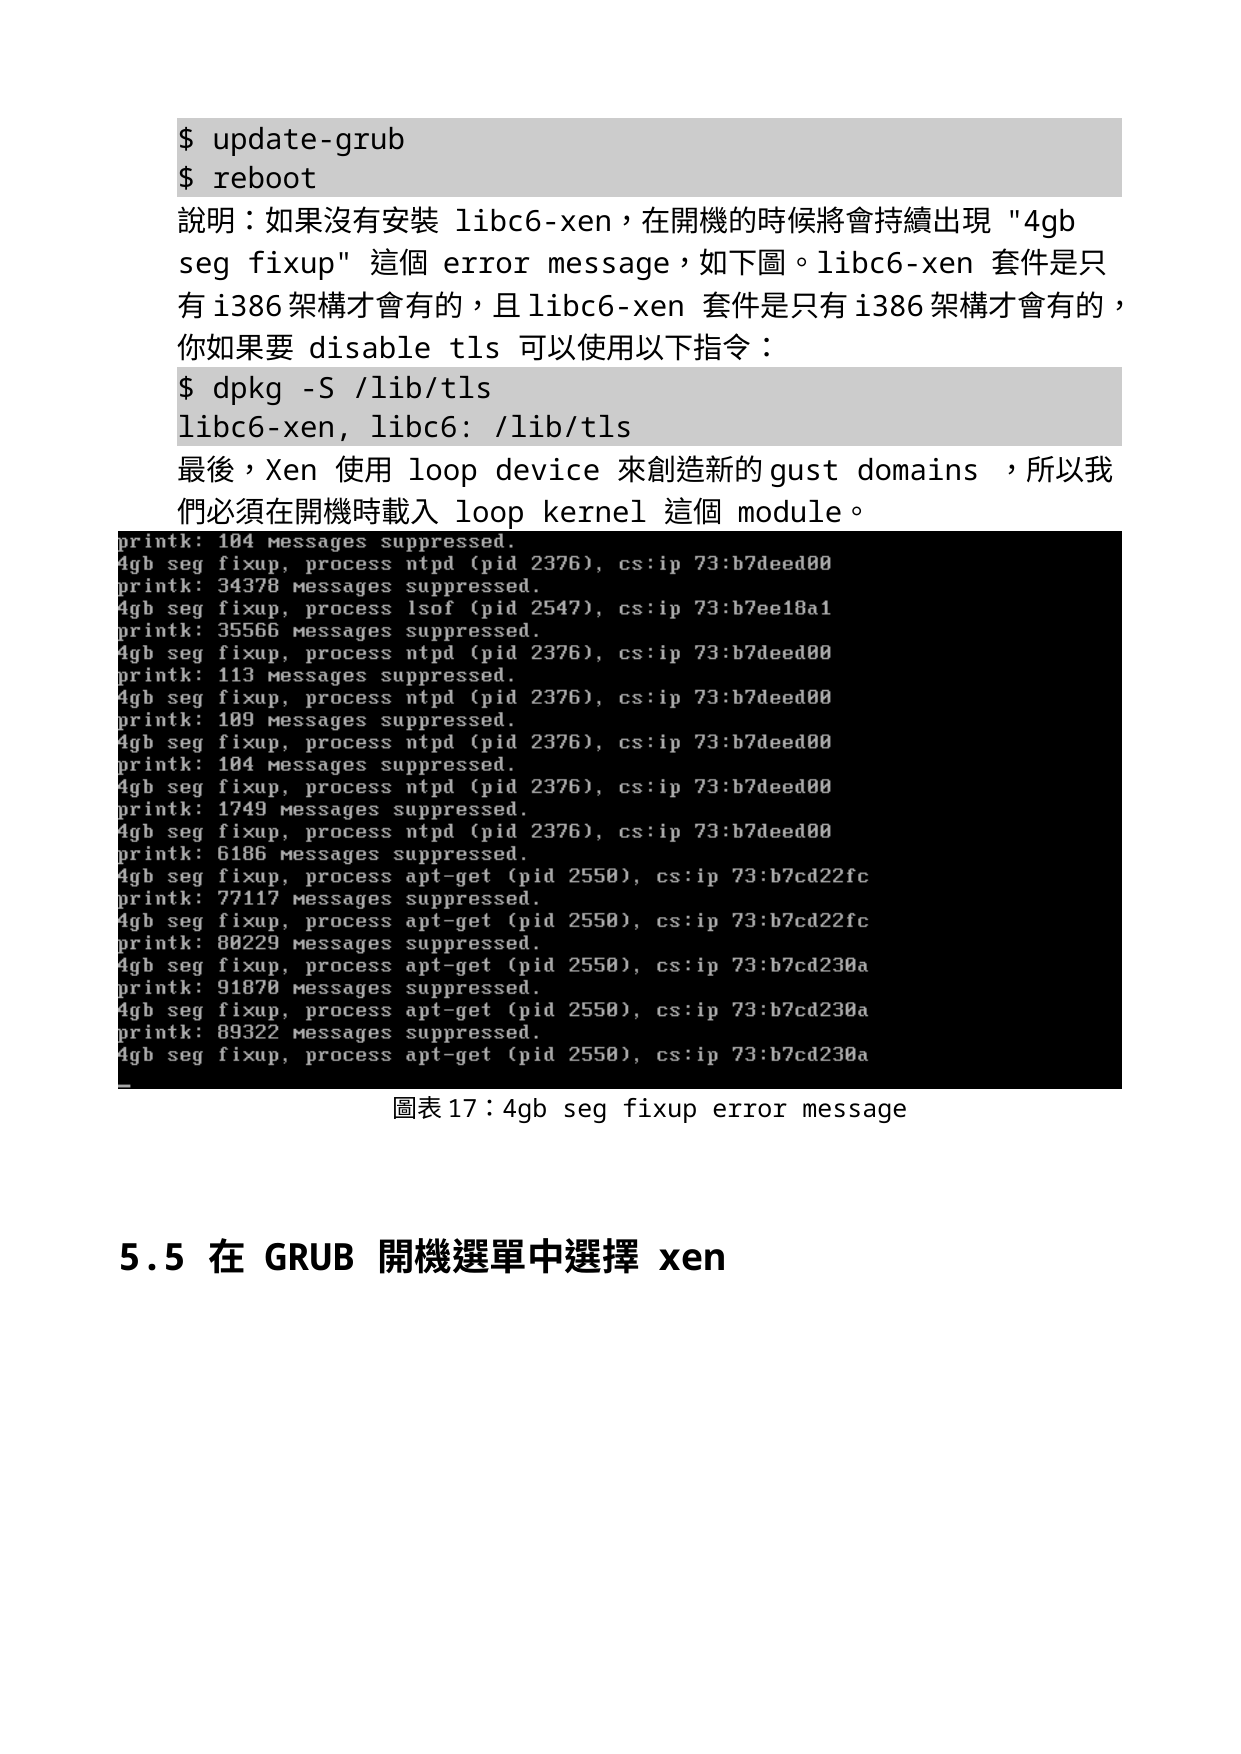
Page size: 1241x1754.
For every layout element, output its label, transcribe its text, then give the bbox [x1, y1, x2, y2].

text 說明：如果沒有安裝 libc6-xen，在開機的時候將會持續出現 "4gb seg fixup" 這個 error message，如下圖。libc6-xen 套件是只有i386架構才會有的，且libc6-xen 套件是只有i386架構才會有的，你如果要 disable tls 可以使用以下指令： [177, 197, 1122, 367]
text $ reboot [177, 158, 1122, 197]
picture [118, 531, 1122, 1089]
text 5.5 在 GRUB 開機選單中選擇 xen [118, 1227, 1122, 1282]
text $ dpkg -S /lib/tls [177, 367, 1122, 407]
text libc6-xen, libc6: /lib/tls [177, 407, 1122, 446]
text 最後，Xen 使用 loop device 來創造新的gust domains ，所以我們必須在開機時載入 loop kernel 這個 module。 [177, 446, 1122, 531]
text $ update-grub [177, 118, 1122, 158]
text 圖表17：4gb seg fixup error message [177, 1089, 1122, 1125]
